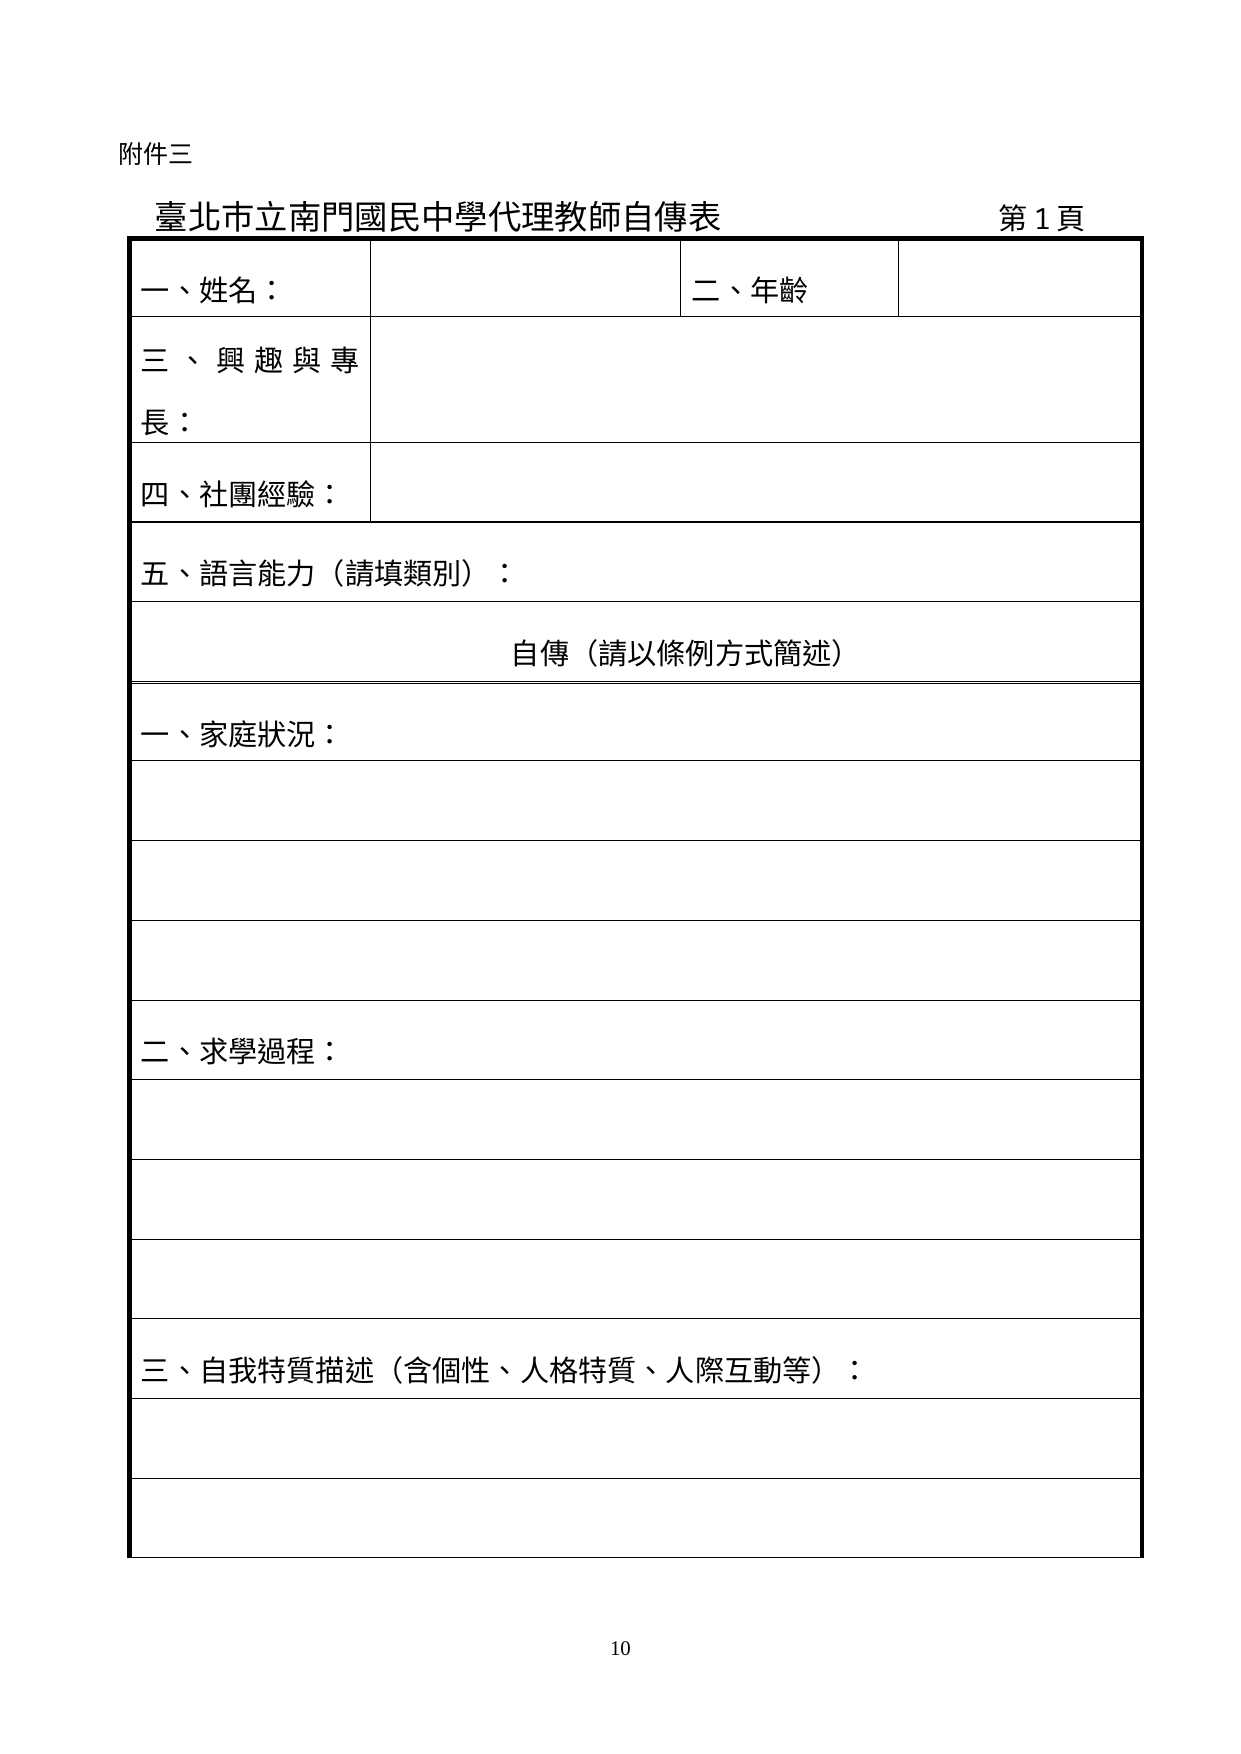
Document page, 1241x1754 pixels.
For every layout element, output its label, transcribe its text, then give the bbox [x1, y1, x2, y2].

table_cell [371, 443, 1140, 521]
table_header [899, 241, 1140, 316]
table_cell 三、興趣與專長： [132, 317, 370, 442]
table_cell 自傳（請以條例方式簡述） [132, 602, 1140, 681]
table_cell 二、求學過程： [132, 1001, 1140, 1079]
table_cell [132, 1479, 1140, 1557]
table_cell 四、社團經驗： [132, 443, 370, 521]
table_cell 一、家庭狀況： [132, 684, 1140, 760]
text 臺北巿立南門國民中學代理教師自傳表 第1頁 [118, 173, 1122, 236]
table_cell [132, 1160, 1140, 1238]
table_header 二、年齡 [681, 241, 898, 316]
table_cell 三、自我特質描述（含個性、人格特質、人際互動等）： [132, 1319, 1140, 1398]
table_header 一、姓名： [132, 241, 370, 316]
table_cell [132, 1399, 1140, 1478]
table_cell [132, 921, 1140, 999]
table_cell [371, 317, 1140, 442]
table_cell 五、語言能力（請填類別）： [132, 523, 1140, 601]
table_cell [132, 1080, 1140, 1159]
table_cell [132, 761, 1140, 840]
table_cell [132, 1240, 1140, 1318]
text 附件三 [118, 111, 1122, 173]
table_header [371, 241, 680, 316]
table_cell [132, 841, 1140, 920]
